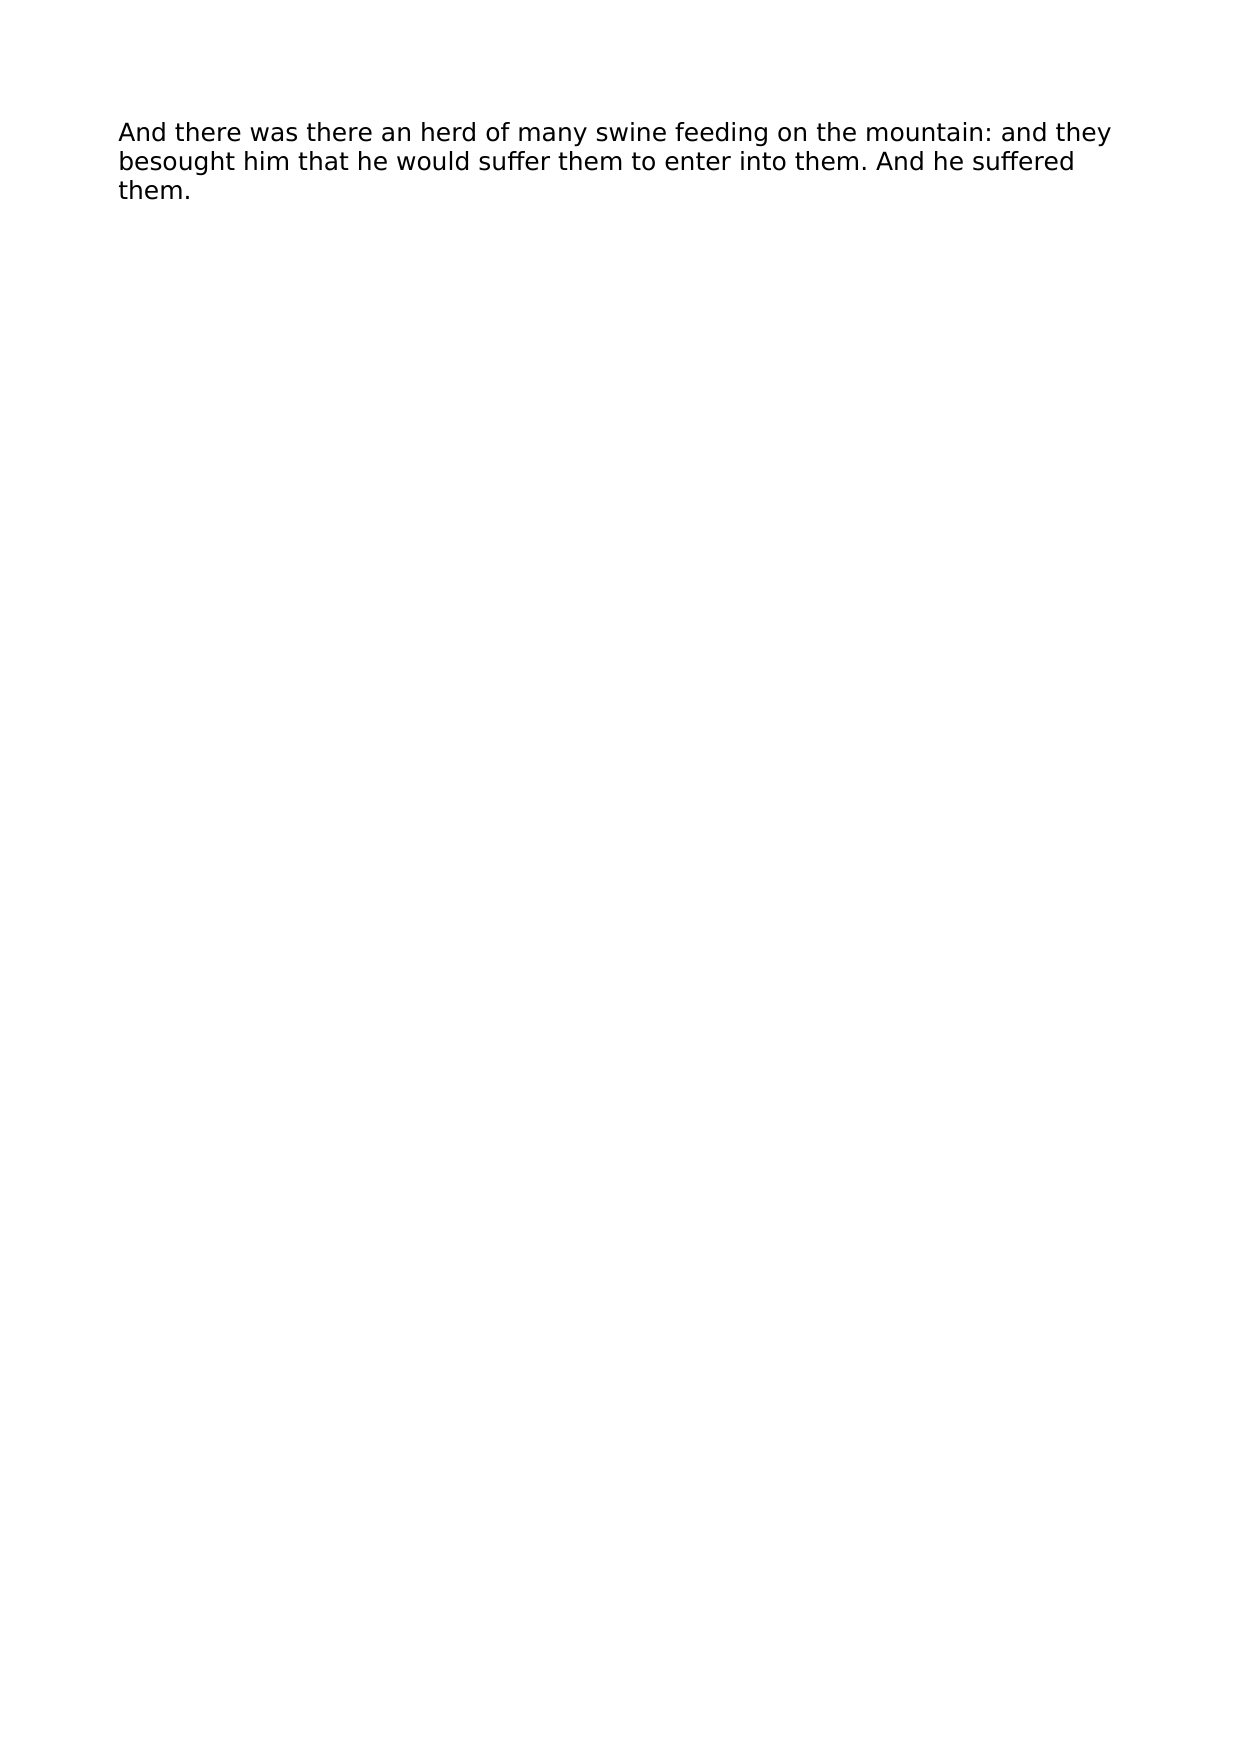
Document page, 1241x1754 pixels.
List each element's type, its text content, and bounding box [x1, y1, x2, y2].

text And there was there an herd of many swine feeding on the mountain: and they besought him that he would suffer them to enter into them. And he suffered them. [118, 118, 1122, 206]
